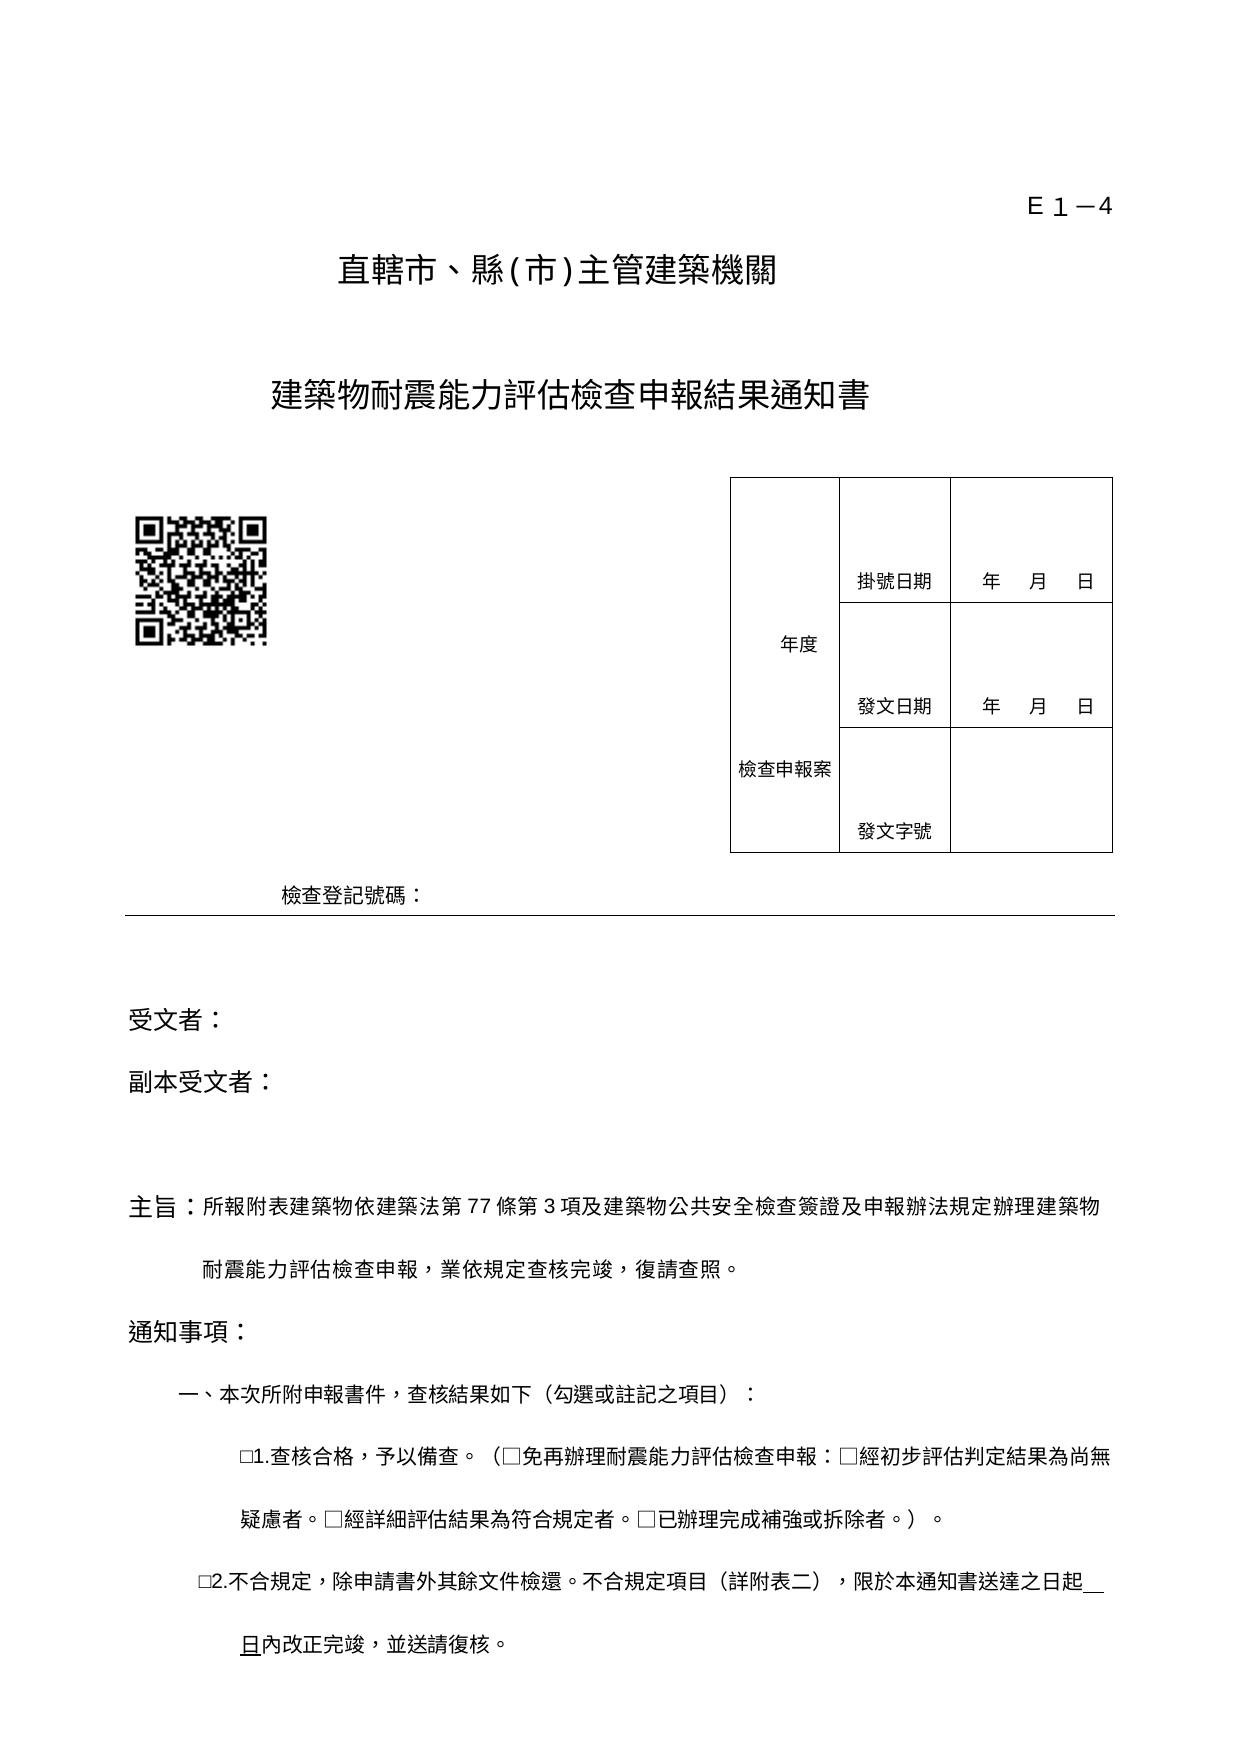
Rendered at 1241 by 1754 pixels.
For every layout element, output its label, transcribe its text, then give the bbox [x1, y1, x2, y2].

table_cell [951, 728, 1112, 852]
table_cell 檢查登記號碼： [278, 424, 703, 915]
table_header 年 月 日 [951, 478, 1112, 602]
table_cell [125, 424, 278, 915]
table_cell 發文字號 [840, 728, 950, 852]
table_header E１－4 [990, 164, 1115, 423]
table_header 掛號日期 [840, 478, 950, 602]
table_cell 發文日期 [840, 603, 950, 727]
table_header 直轄市、縣(市)主管建築機關 建築物耐震能力評估檢查申報結果通知書 [125, 164, 990, 423]
table_header 年度 檢查申報案 [731, 478, 839, 852]
table_cell 年 月 日 [951, 603, 1112, 727]
table_cell [703, 424, 1115, 915]
table_cell 受文者： 副本受文者： 主旨：所報附表建築物依建築法第77條第3項及建築物公共安全檢查簽證及申報辦法規定辦理建築物耐震能力評估檢查申報，業依規定查核完竣，復請查照。 通知事項： 一、本次所附申報書件，查核結果如下（勾選或註記之項目）： □1.查核合格，予以備查。（□免再辦理耐震能力評估檢查申報：□經初步評估判定結果為尚無疑慮者。□經詳細評估結果為符合規定者。□已辦理完成補強或拆除者。）。 □2.不合規定，除申請書外其餘文件檢還。不合規定項目（詳附表二），限於本通知書送達之日起 日內改正完竣，並送請復核。 [125, 916, 1115, 1664]
